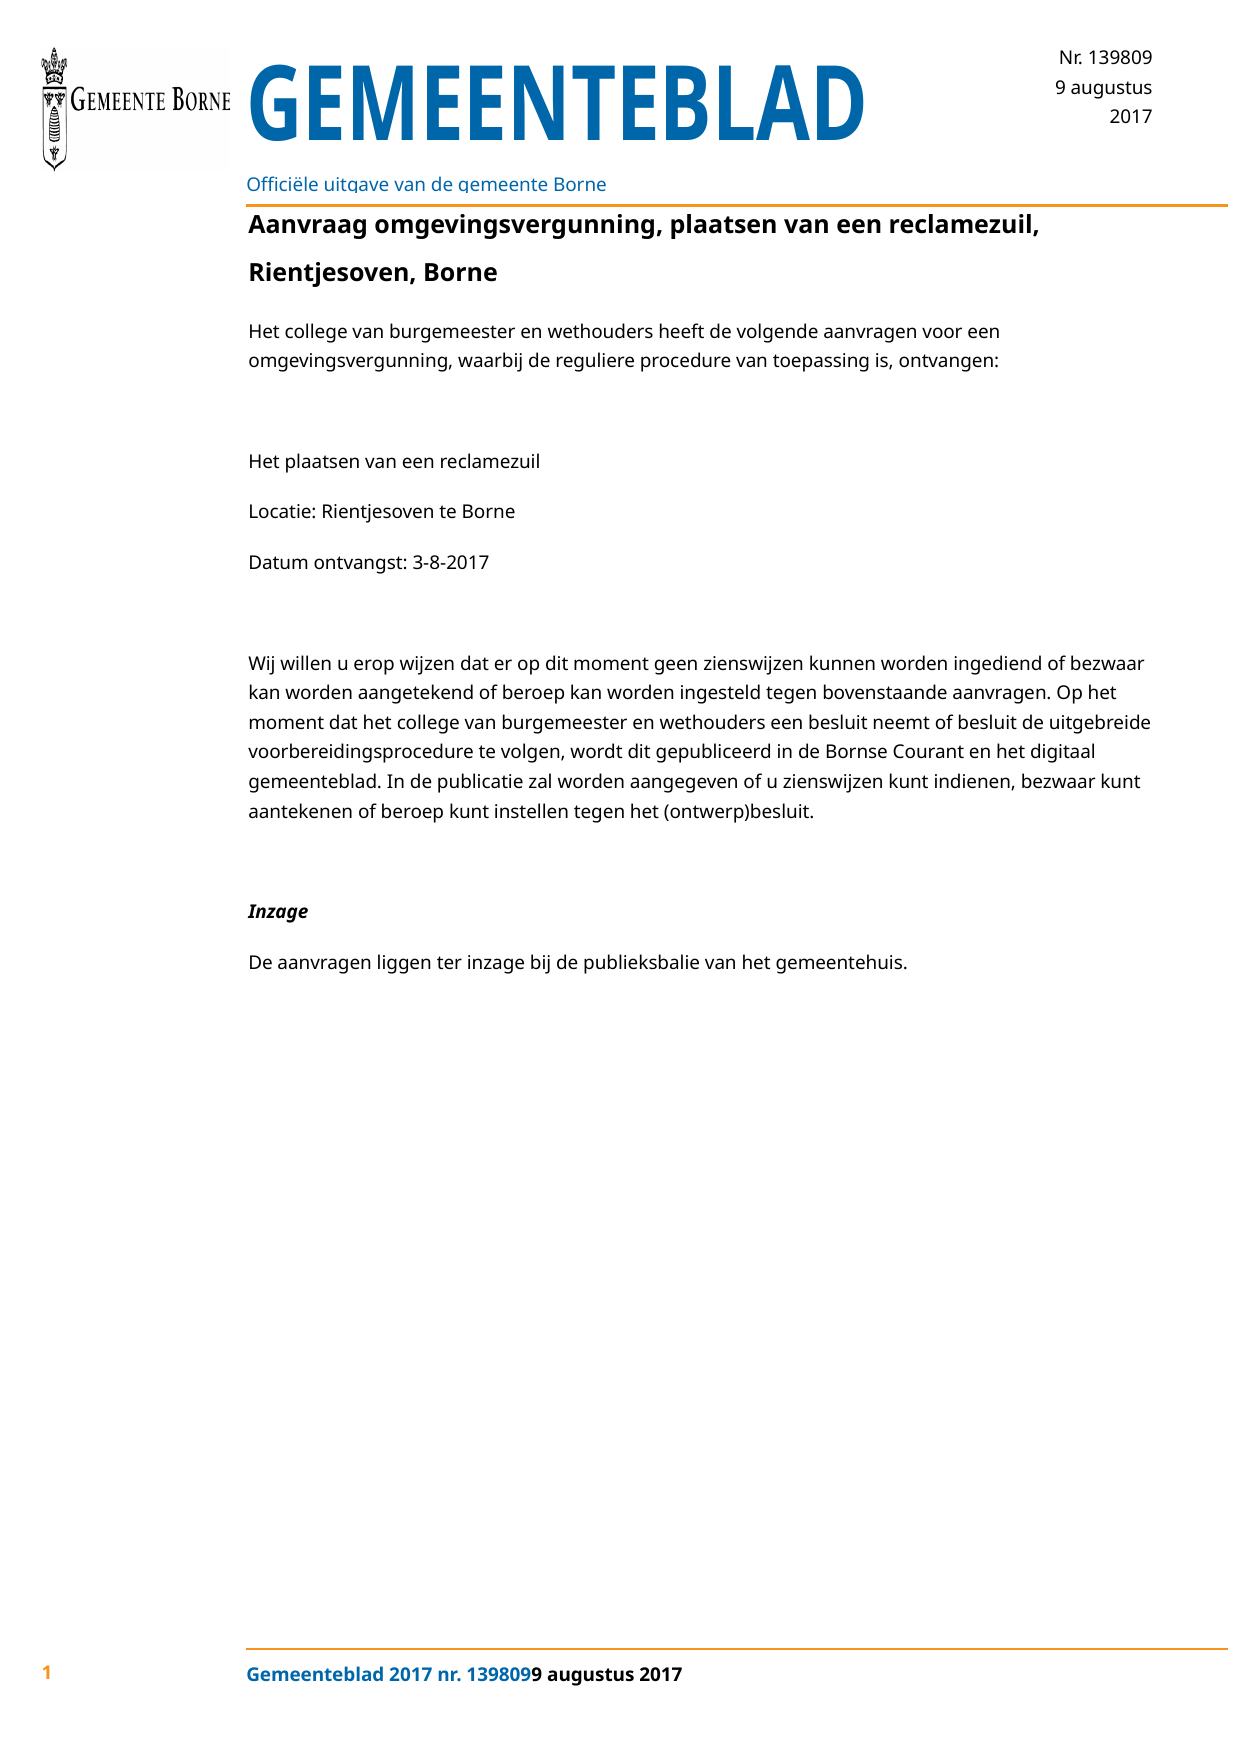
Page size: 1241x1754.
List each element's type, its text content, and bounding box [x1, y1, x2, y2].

text Locatie: Rientjesoven te Borne [248, 499, 1152, 524]
picture [41, 47, 231, 172]
text Datum ontvangst: 3-8-2017 [248, 549, 1152, 575]
text Inzage [248, 899, 1152, 924]
text Het plaatsen van een reclamezuil [248, 448, 1152, 474]
text Het college van burgemeester en wethouders heeft de volgende aanvragen voor een omgevingsvergunning, waarbij de reguliere procedure van toepassing is, ontvangen: [248, 318, 1152, 373]
text Wij willen u erop wijzen dat er op dit moment geen zienswijzen kunnen worden ingediend of bezwaar kan worden aangetekend of beroep kan worden ingesteld tegen bovenstaande aanvragen. Op het moment dat het college van burgemeester en wethouders een besluit neemt of besluit de uitgebreide voorbereidingsprocedure te volgen, wordt dit gepubliceerd in de Bornse Courant en het digitaal gemeenteblad. In de publicatie zal worden aangegeven of u zienswijzen kunt indienen, bezwaar kunt aantekenen of beroep kunt instellen tegen het (ontwerp)besluit. [248, 650, 1152, 824]
text Aanvraag omgevingsvergunning, plaatsen van een reclamezuil, Rientjesoven, Borne [248, 207, 1152, 288]
text De aanvragen liggen ter inzage bij de publieksbalie van het gemeentehuis. [248, 949, 1152, 975]
